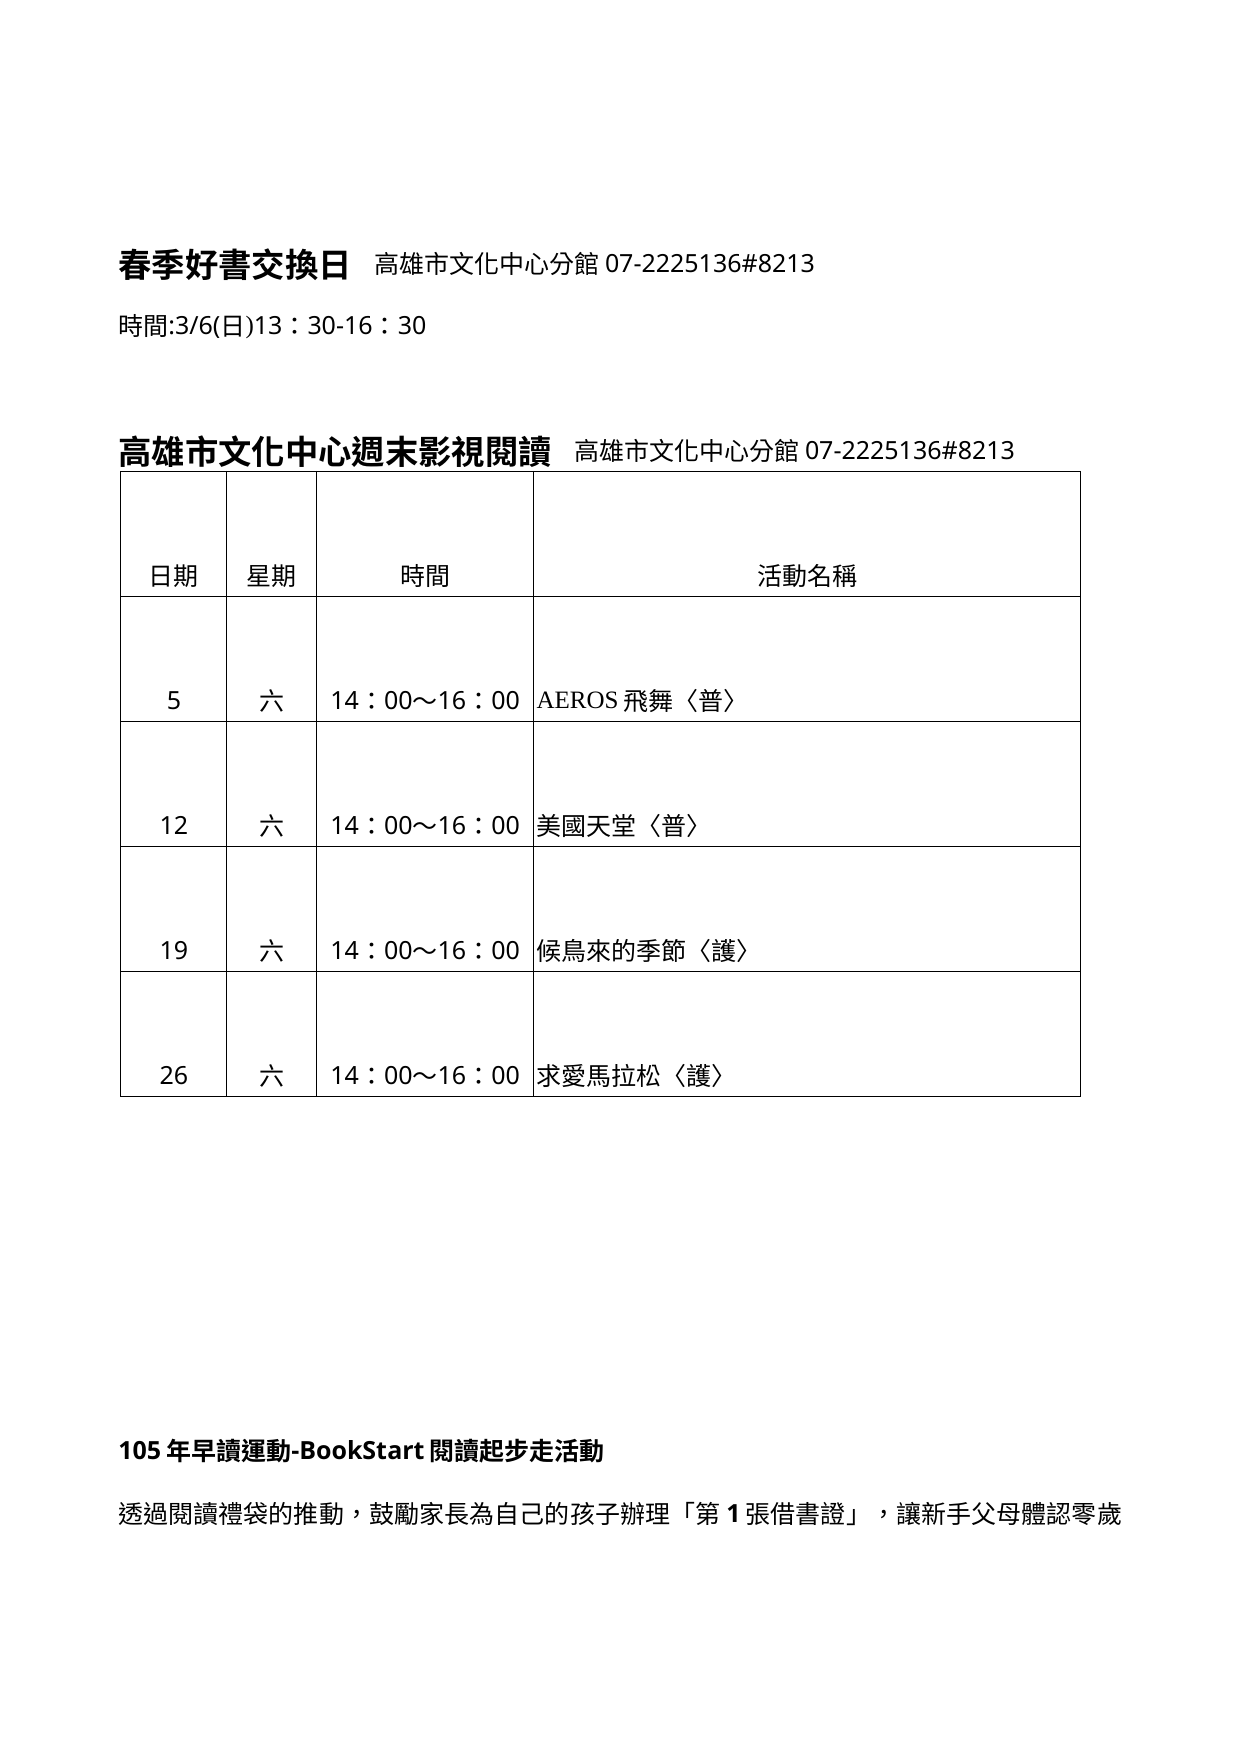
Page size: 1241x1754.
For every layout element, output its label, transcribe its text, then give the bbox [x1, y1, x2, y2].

table_cell 美國天堂〈普〉 [534, 722, 1080, 846]
table_cell 六 [227, 847, 316, 971]
table_cell 求愛馬拉松〈護〉 [534, 972, 1080, 1096]
table_cell AEROS飛舞〈普〉 [534, 597, 1080, 721]
table_cell 六 [227, 722, 316, 846]
text 透過閱讀禮袋的推動，鼓勵家長為自己的孩子辦理「第1張借書證」，讓新手父母體認零歲 [118, 1471, 1122, 1533]
table_header 日期 [121, 472, 226, 596]
table_cell 19 [121, 847, 226, 971]
text 高雄市文化中心週末影視閱讀 高雄市文化中心分館 07-2225136#8213 [118, 408, 1122, 471]
table_header 時間 [317, 472, 533, 596]
table_cell 六 [227, 972, 316, 1096]
table_cell 14：00～16：00 [317, 722, 533, 846]
table_cell 5 [121, 597, 226, 721]
table_cell 12 [121, 722, 226, 846]
table_cell 14：00～16：00 [317, 847, 533, 971]
table_header 活動名稱 [534, 472, 1080, 596]
text 春季好書交換日 高雄市文化中心分館 07-2225136#8213 [118, 221, 1122, 283]
text 105年早讀運動-BookStart閱讀起步走活動 [118, 1408, 1122, 1471]
table_header 星期 [227, 472, 316, 596]
text 時間:3/6(日)13：30-16：30 [118, 283, 1122, 346]
table_cell 六 [227, 597, 316, 721]
table_cell 14：00～16：00 [317, 597, 533, 721]
table_cell 14：00～16：00 [317, 972, 533, 1096]
table_cell 候鳥來的季節〈護〉 [534, 847, 1080, 971]
table_cell 26 [121, 972, 226, 1096]
